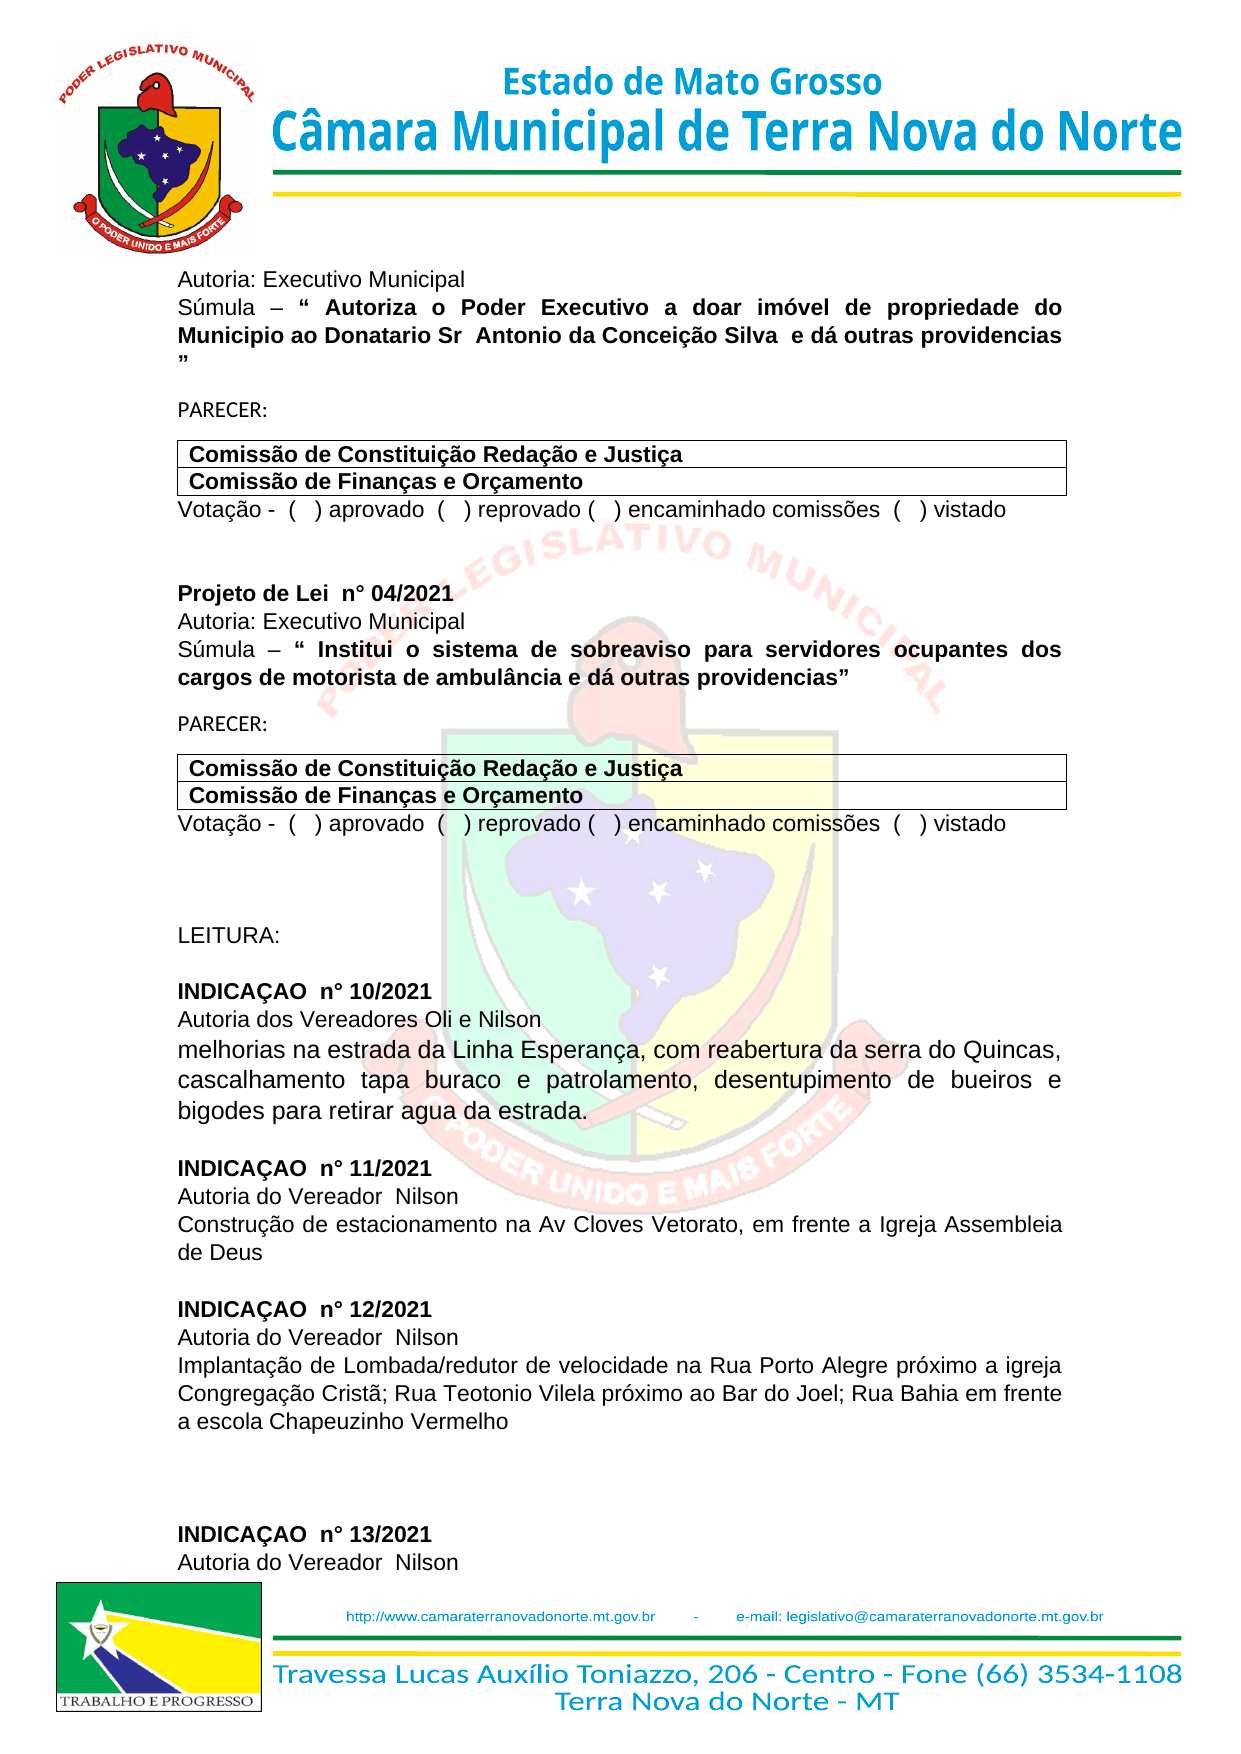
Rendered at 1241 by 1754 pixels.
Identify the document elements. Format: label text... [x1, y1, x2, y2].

text Autoria dos Vereadores Oli e Nilson [177, 1006, 303, 1033]
text Súmula – “ Autoriza o Poder Executivo a doar imóvel de propriedade do Municipio ao Donatario Sr Antonio da Conceição Silva e dá outras providencias ” [177, 294, 1063, 377]
text Autoria: Executivo Municipal [966, 608, 1063, 634]
text PARECER: [177, 709, 303, 737]
text melhorias na estrada da Linha Esperança, com reabertura da serra do Quincas, cascalhamento tapa buraco e patrolamento, desentupimento de bueiros e bigodes para retirar agua da estrada. [177, 1034, 303, 1125]
table_cell Comissão de Finanças e Orçamento [966, 782, 1066, 808]
text Projeto de Lei n° 04/2021 [966, 580, 1063, 606]
text INDICAÇAO n° 10/2021 [177, 978, 303, 1005]
text melhorias na estrada da Linha Esperança, com reabertura da serra do Quincas, cascalhamento tapa buraco e patrolamento, desentupimento de bueiros e bigodes para retirar agua da estrada. [966, 1034, 1063, 1125]
table_cell Comissão de Finanças e Orçamento [178, 782, 303, 808]
text Autoria do Vereador Nilson [177, 1549, 1063, 1575]
text Autoria: Executivo Municipal [177, 266, 1063, 292]
text Autoria dos Vereadores Oli e Nilson [966, 1006, 1063, 1033]
picture [57, 1583, 261, 1711]
text Votação - ( ) aprovado ( ) reprovado ( ) encaminhado comissões ( ) vistado [177, 810, 303, 836]
text [966, 922, 1063, 948]
text [966, 709, 1063, 737]
text Autoria do Vereador Nilson [966, 1183, 1063, 1209]
text Súmula – “ Institui o sistema de sobreaviso para servidores ocupantes dos cargos de motorista de ambulância e dá outras providencias” [966, 636, 1063, 691]
table_header Comissão de Constituição Redação e Justiça [966, 755, 1066, 781]
text PARECER: [177, 395, 1063, 423]
text Projeto de Lei n° 04/2021 [177, 580, 303, 606]
text INDICAÇAO n° 12/2021 [177, 1296, 1063, 1322]
text LEITURA: [177, 922, 303, 948]
text INDICAÇAO n° 11/2021 [177, 1155, 303, 1181]
text Súmula – “ Institui o sistema de sobreaviso para servidores ocupantes dos cargos de motorista de ambulância e dá outras providencias” [177, 636, 303, 691]
text Implantação de Lombada/redutor de velocidade na Rua Porto Alegre próximo a igreja Congregação Cristã; Rua Teotonio Vilela próximo ao Bar do Joel; Rua Bahia em frente a escola Chapeuzinho Vermelho [177, 1352, 1063, 1434]
text INDICAÇAO n° 13/2021 [177, 1521, 1063, 1547]
picture [55, 42, 260, 256]
table_header Comissão de Constituição Redação e Justiça [178, 441, 1066, 467]
table_cell Comissão de Finanças e Orçamento [178, 468, 1066, 494]
table_header Comissão de Constituição Redação e Justiça [178, 755, 303, 781]
text Votação - ( ) aprovado ( ) reprovado ( ) encaminhado comissões ( ) vistado [966, 810, 1063, 836]
text INDICAÇAO n° 10/2021 [966, 978, 1063, 1005]
text INDICAÇAO n° 11/2021 [966, 1155, 1063, 1181]
text Construção de estacionamento na Av Cloves Vetorato, em frente a Igreja Assembleia de Deus [177, 1211, 1063, 1266]
text Autoria do Vereador Nilson [177, 1324, 1063, 1350]
text Votação - ( ) aprovado ( ) reprovado ( ) encaminhado comissões ( ) vistado [177, 496, 1063, 522]
text Autoria: Executivo Municipal [177, 608, 303, 634]
text Autoria do Vereador Nilson [177, 1183, 303, 1209]
picture [860, 1611, 868, 1623]
